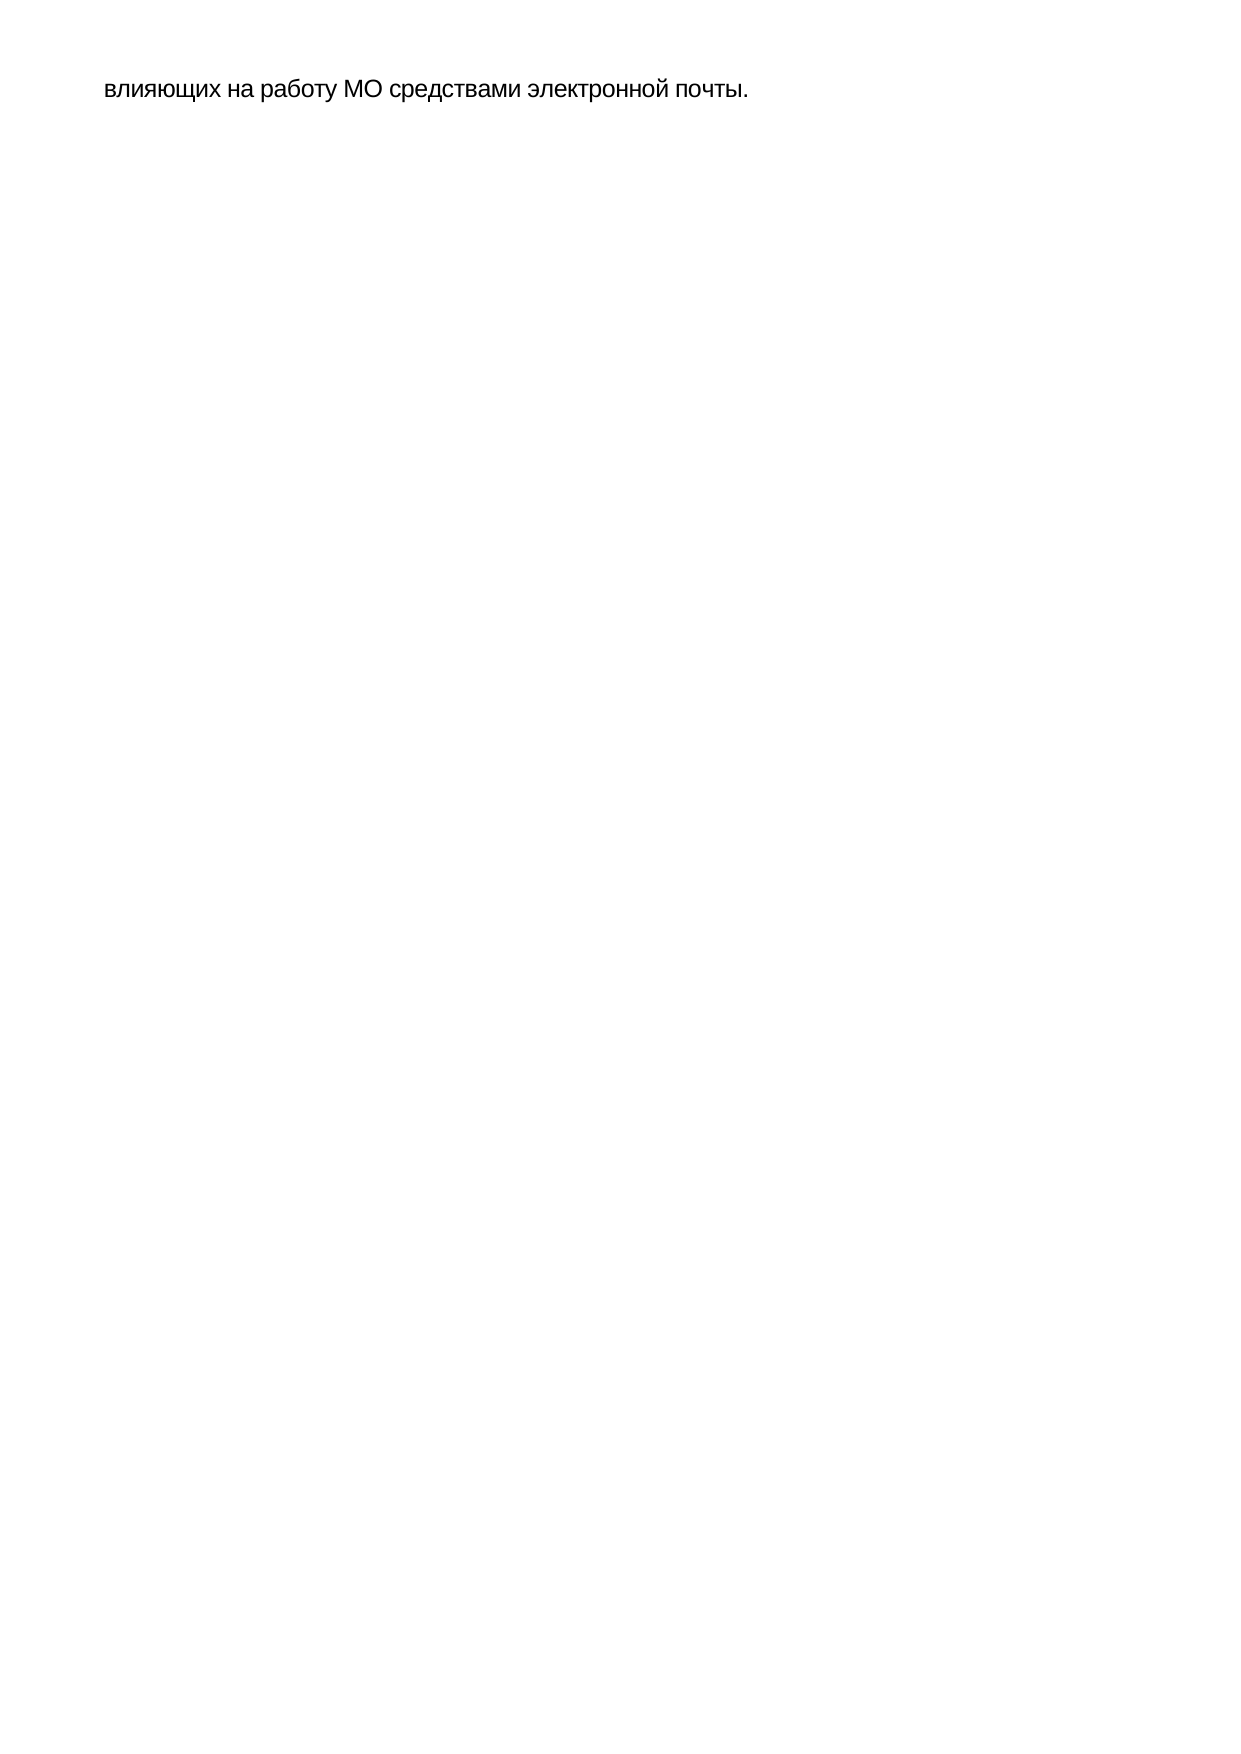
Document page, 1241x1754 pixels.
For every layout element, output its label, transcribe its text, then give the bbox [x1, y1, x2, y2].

text влияющих на работу МО средствами электронной почты. [103, 74, 1166, 103]
